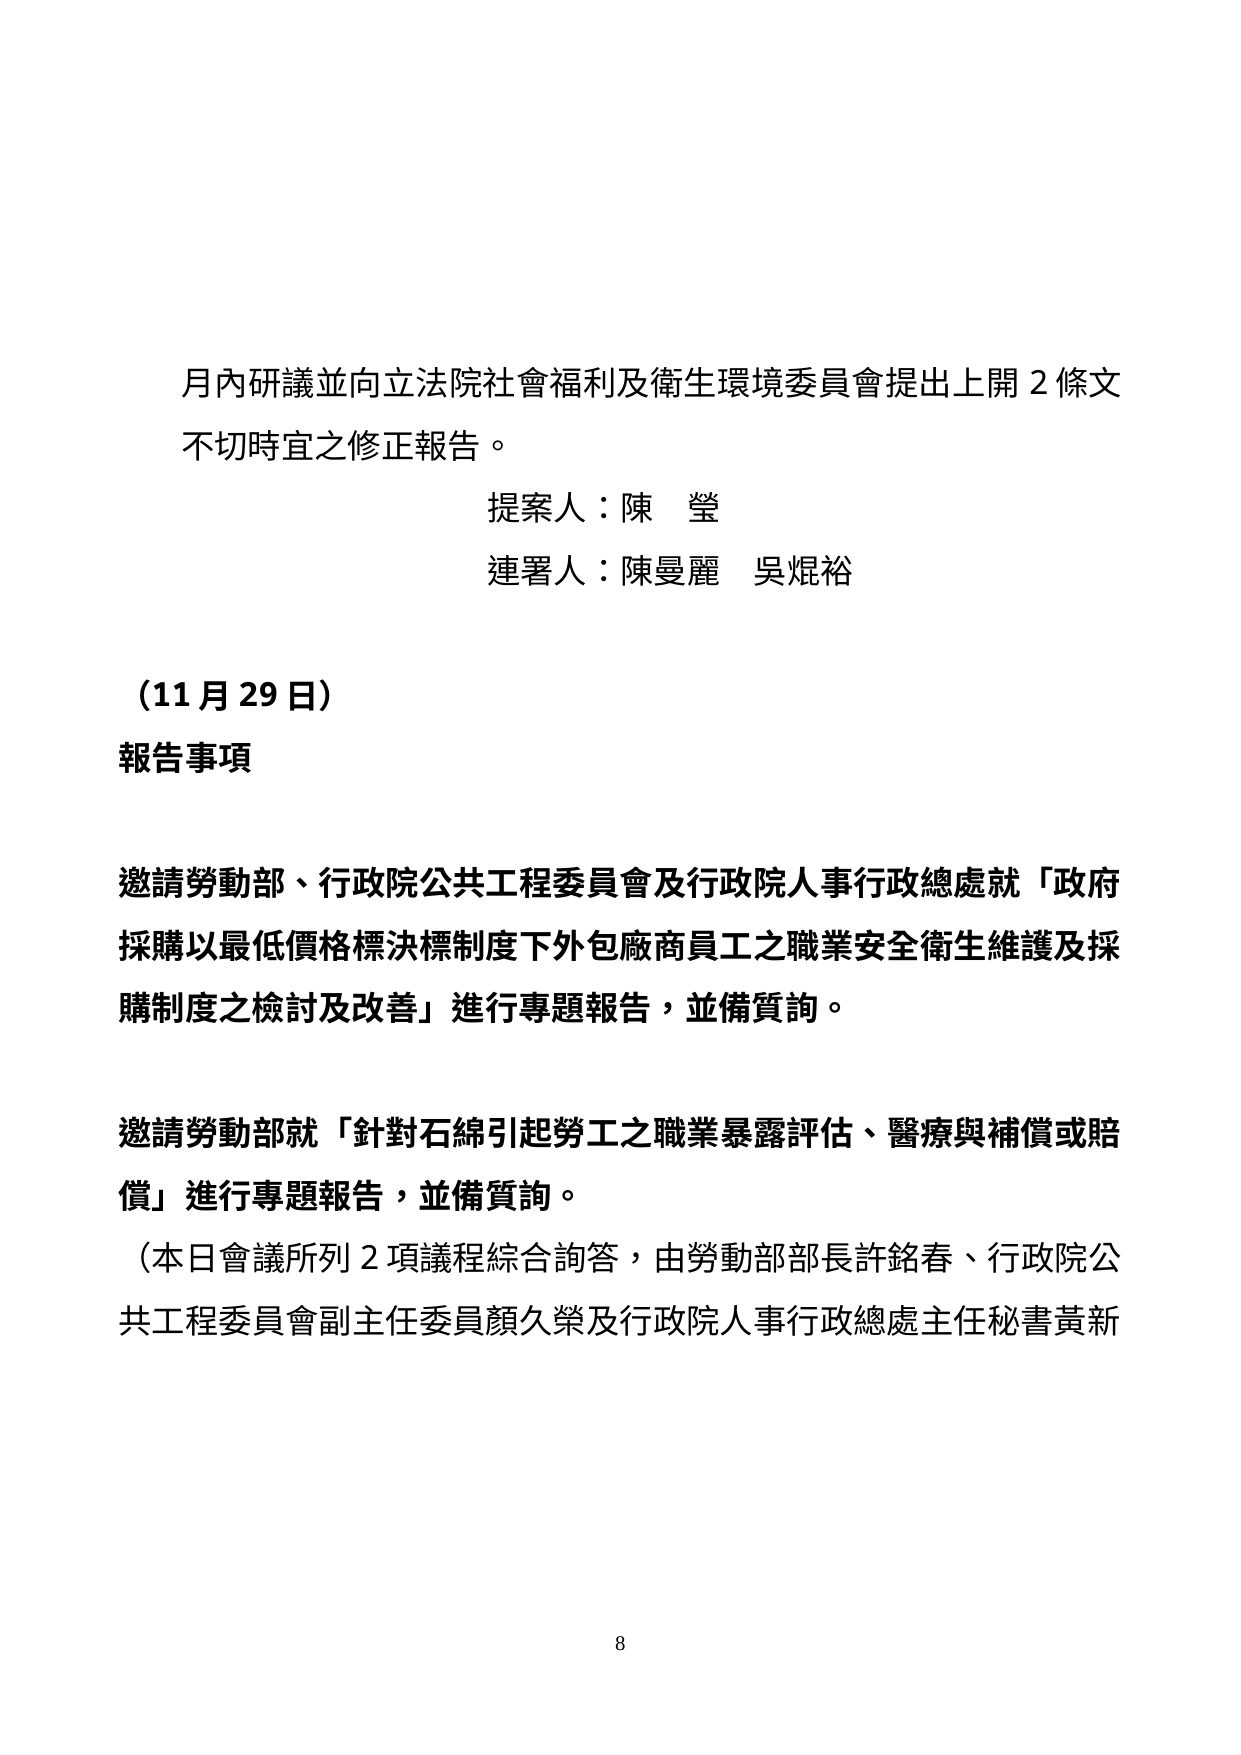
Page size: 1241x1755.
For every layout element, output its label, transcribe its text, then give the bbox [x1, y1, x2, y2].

text 邀請勞動部就「針對石綿引起勞工之職業暴露評估、醫療與補償或賠償」進行專題報告，並備質詢。 [118, 1089, 1122, 1214]
text （本日會議所列2項議程綜合詢答，由勞動部部長許銘春、行政院公共工程委員會副主任委員顏久榮及行政院人事行政總處主任秘書黃新 [118, 1214, 1122, 1339]
text （11月29日） [118, 652, 1122, 714]
text 報告事項 [118, 714, 1122, 777]
text 連署人：陳曼麗 吳焜裕 [177, 527, 1122, 589]
text 邀請勞動部、行政院公共工程委員會及行政院人事行政總處就「政府採購以最低價格標決標制度下外包廠商員工之職業安全衛生維護及採購制度之檢討及改善」進行專題報告，並備質詢。 [118, 839, 1122, 1027]
text 提案人：陳 瑩 [177, 464, 1122, 527]
text 月內研議並向立法院社會福利及衛生環境委員會提出上開2條文不切時宜之修正報告。 [118, 339, 1122, 464]
